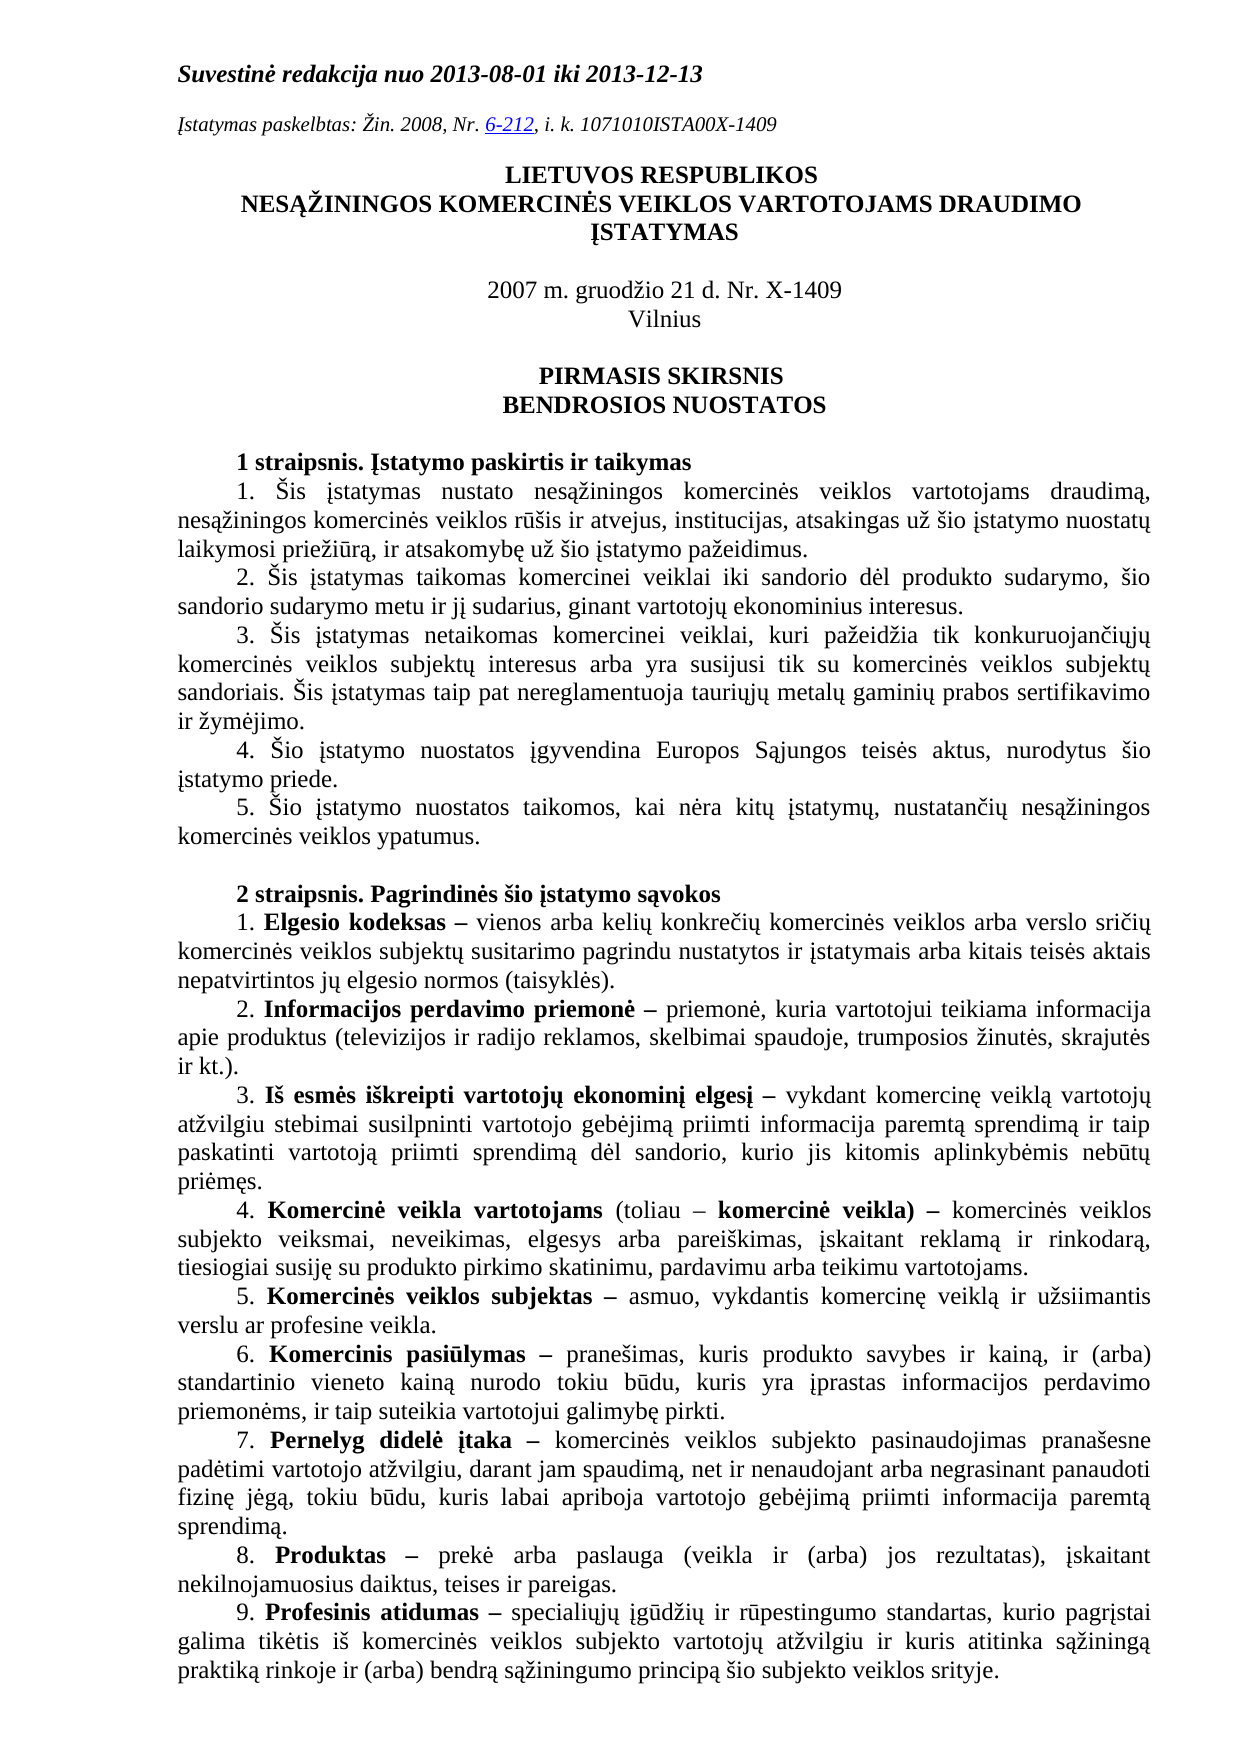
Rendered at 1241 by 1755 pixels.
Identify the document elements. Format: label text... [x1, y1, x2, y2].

text 2007 m. gruodžio 21 d. Nr. X-1409 [177, 275, 1152, 304]
text 3. Iš esmės iškreipti vartotojų ekonominį elgesį – vykdant komercinę veiklą vartotojų atžvilgiu stebimai susilpninti vartotojo gebėjimą priimti informacija paremtą sprendimą ir taip paskatinti vartotoją priimti sprendimą dėl sandorio, kurio jis kitomis aplinkybėmis nebūtų priėmęs. [177, 1080, 1152, 1195]
text 5. Šio įstatymo nuostatos taikomos, kai nėra kitų įstatymų, nustatančių nesąžiningos komercinės veiklos ypatumus. [177, 792, 1152, 850]
text 3. Šis įstatymas netaikomas komercinei veiklai, kuri pažeidžia tik konkuruojančiųjų komercinės veiklos subjektų interesus arba yra susijusi tik su komercinės veiklos subjektų sandoriais. Šis įstatymas taip pat nereglamentuoja tauriųjų metalų gaminių prabos sertifikavimo ir žymėjimo. [177, 620, 1152, 735]
text PIRMASIS SKIRSNIS [177, 361, 1152, 390]
text 1. Elgesio kodeksas – vienos arba kelių konkrečių komercinės veiklos arba verslo sričių komercinės veiklos subjektų susitarimo pagrindu nustatytos ir įstatymais arba kitais teisės aktais nepatvirtintos jų elgesio normos (taisyklės). [177, 907, 1152, 994]
text 8. Produktas – prekė arba paslauga (veikla ir (arba) jos rezultatas), įskaitant nekilnojamuosius daiktus, teises ir pareigas. [177, 1540, 1152, 1597]
text 6. Komercinis pasiūlymas – pranešimas, kuris produkto savybes ir kainą, ir (arba) standartinio vieneto kainą nurodo tokiu būdu, kuris yra įprastas informacijos perdavimo priemonėms, ir taip suteikia vartotojui galimybę pirkti. [177, 1339, 1152, 1425]
text 4. Komercinė veikla vartotojams (toliau – komercinė veikla) – komercinės veiklos subjekto veiksmai, neveikimas, elgesys arba pareiškimas, įskaitant reklamą ir rinkodarą, tiesiogiai susiję su produkto pirkimo skatinimu, pardavimu arba teikimu vartotojams. [177, 1195, 1152, 1281]
text 9. Profesinis atidumas – specialiųjų įgūdžių ir rūpestingumo standartas, kurio pagrįstai galima tikėtis iš komercinės veiklos subjekto vartotojų atžvilgiu ir kuris atitinka sąžiningą praktiką rinkoje ir (arba) bendrą sąžiningumo principą šio subjekto veiklos srityje. [177, 1597, 1152, 1684]
text 5. Komercinės veiklos subjektas – asmuo, vykdantis komercinę veiklą ir užsiimantis verslu ar profesine veikla. [177, 1281, 1152, 1339]
text 1 straipsnis. Įstatymo paskirtis ir taikymas [177, 447, 1152, 476]
text 7. Pernelyg didelė įtaka – komercinės veiklos subjekto pasinaudojimas pranašesne padėtimi vartotojo atžvilgiu, darant jam spaudimą, net ir nenaudojant arba negrasinant panaudoti fizinę jėgą, tokiu būdu, kuris labai apriboja vartotojo gebėjimą priimti informacija paremtą sprendimą. [177, 1425, 1152, 1540]
text 2. Informacijos perdavimo priemonė – priemonė, kuria vartotojui teikiama informacija apie produktus (televizijos ir radijo reklamos, skelbimai spaudoje, trumposios žinutės, skrajutės ir kt.). [177, 994, 1152, 1080]
text LIETUVOS RESPUBLIKOS NESĄŽININGOS KOMERCINĖS VEIKLOS VARTOTOJAMS DRAUDIMO ĮSTATYMAS [177, 160, 1152, 246]
text 2. Šis įstatymas taikomas komercinei veiklai iki sandorio dėl produkto sudarymo, šio sandorio sudarymo metu ir jį sudarius, ginant vartotojų ekonominius interesus. [177, 562, 1152, 620]
text 2 straipsnis. Pagrindinės šio įstatymo sąvokos [177, 879, 1152, 907]
text Įstatymas paskelbtas: Žin. 2008, Nr. 6-212, i. k. 1071010ISTA00X-1409 [177, 112, 1152, 136]
text 4. Šio įstatymo nuostatos įgyvendina Europos Sąjungos teisės aktus, nurodytus šio įstatymo priede. [177, 735, 1152, 792]
text Suvestinė redakcija nuo 2013-08-01 iki 2013-12-13 [177, 59, 1152, 88]
text BENDROSIOS NUOSTATOS [177, 390, 1152, 419]
text 1. Šis įstatymas nustato nesąžiningos komercinės veiklos vartotojams draudimą, nesąžiningos komercinės veiklos rūšis ir atvejus, institucijas, atsakingas už šio įstatymo nuostatų laikymosi priežiūrą, ir atsakomybę už šio įstatymo pažeidimus. [177, 476, 1152, 562]
text Vilnius [177, 304, 1152, 332]
